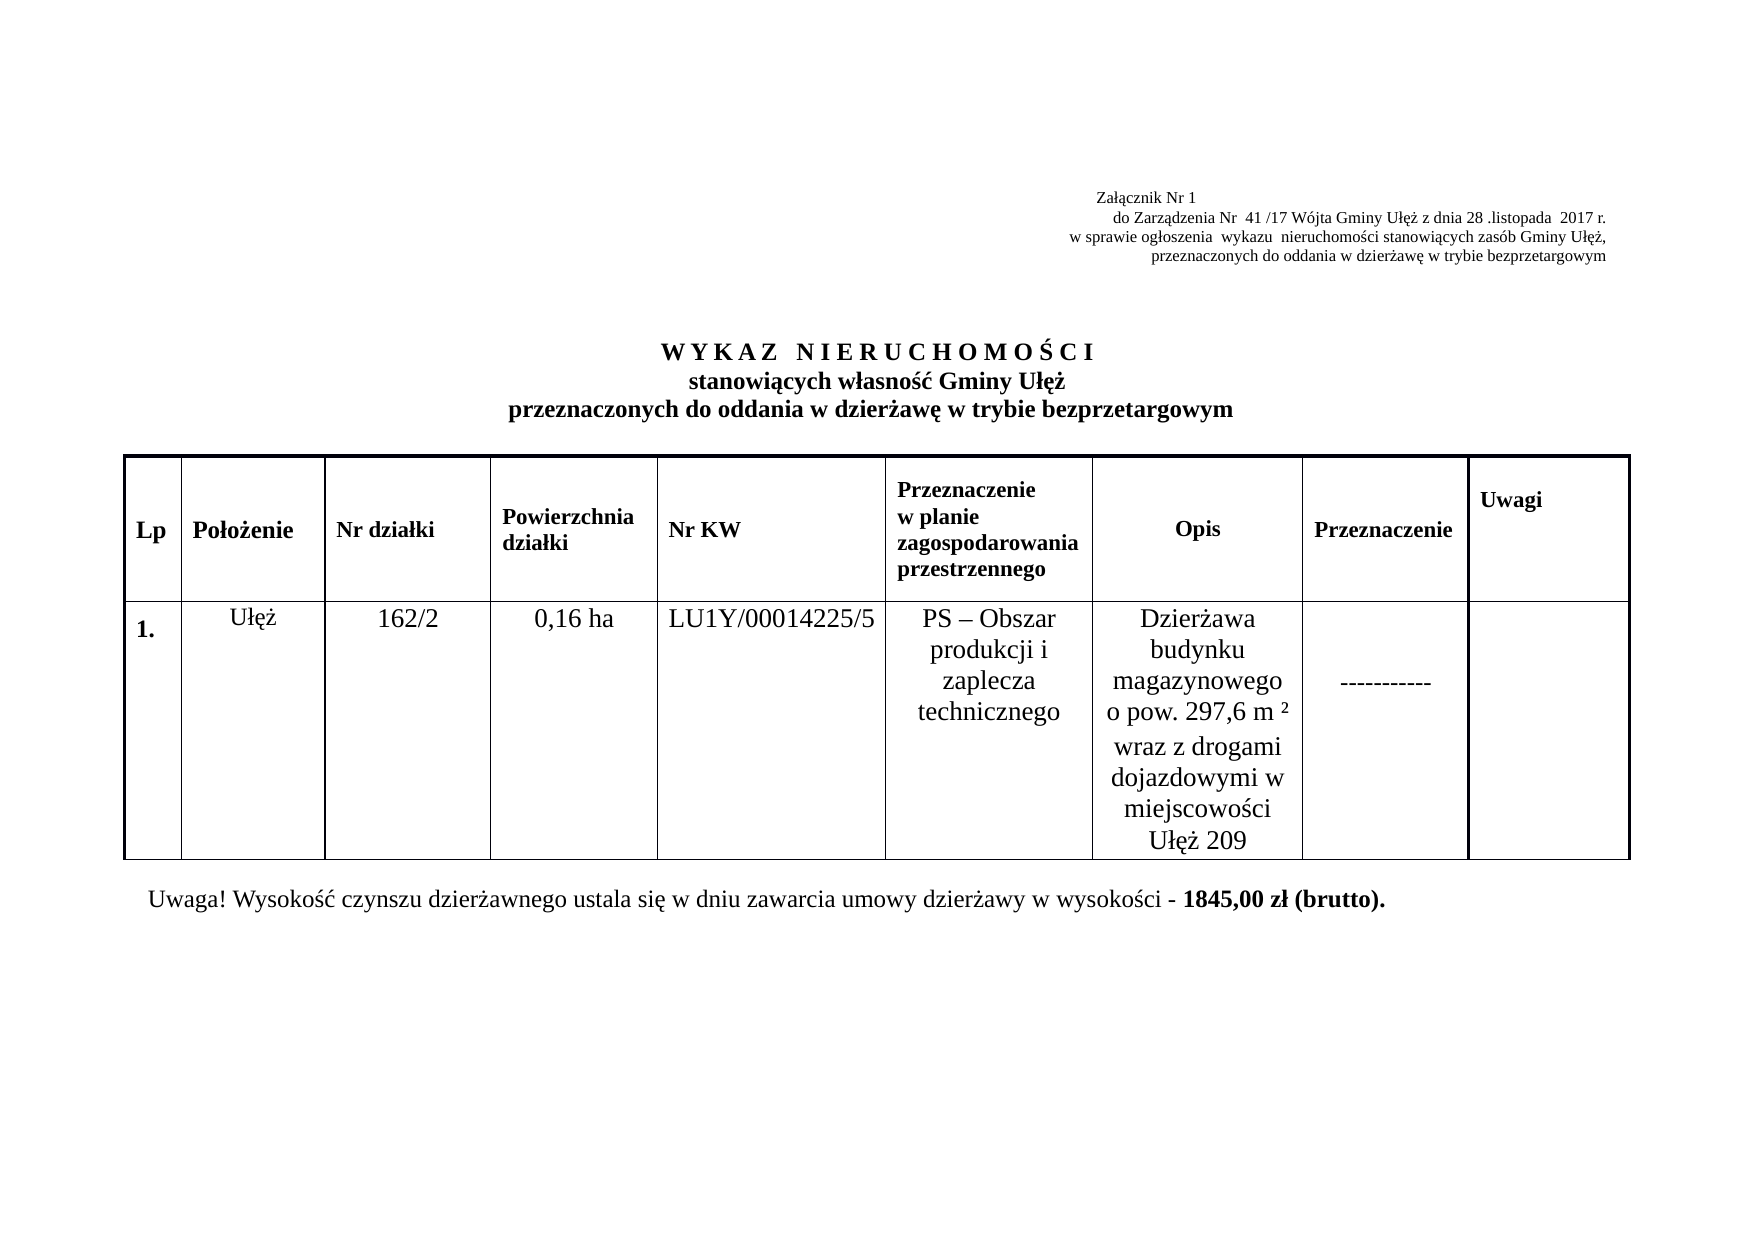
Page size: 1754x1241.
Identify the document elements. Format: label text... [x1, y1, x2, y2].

table_cell PS – Obszar produkcji i zaplecza technicznego [886, 602, 1092, 859]
table_header Przeznaczenie [1303, 458, 1467, 601]
text przeznaczonych do oddania w dzierżawę w trybie bezprzetargowym [148, 394, 1606, 423]
text stanowiących własność Gminy Ułęż [148, 366, 1606, 394]
text W Y K A Z N I E R U C H O M O Ś C I [148, 337, 1606, 366]
table_header Uwagi [1470, 458, 1628, 601]
table_header Powierzchnia działki [491, 458, 657, 601]
table_header Położenie [182, 458, 324, 601]
table_header Nr KW [658, 458, 885, 601]
table_cell ----------- [1303, 602, 1467, 859]
table_cell 0,16 ha [491, 602, 657, 859]
table_header Opis [1093, 458, 1302, 601]
text Załącznik Nr 1 [148, 188, 1196, 207]
table_cell LU1Y/00014225/5 [658, 602, 885, 859]
text do Zarządzenia Nr 41 /17 Wójta Gminy Ułęż z dnia 28 .listopada 2017 r. [148, 207, 1606, 227]
text w sprawie ogłoszenia wykazu nieruchomości stanowiących zasób Gminy Ułęż, [148, 227, 1606, 246]
table_header Nr działki [326, 458, 490, 601]
table_cell 162/2 [326, 602, 490, 859]
table_cell 1. [126, 602, 181, 859]
table_header Lp [126, 458, 181, 601]
text przeznaczonych do oddania w dzierżawę w trybie bezprzetargowym [148, 246, 1606, 265]
table_cell Dzierżawa budynku magazynowego o pow. 297,6 m ² wraz z drogami dojazdowymi w miejscowości Ułęż 209 [1093, 602, 1302, 859]
table_cell [1470, 602, 1628, 859]
text Uwaga! Wysokość czynszu dzierżawnego ustala się w dniu zawarcia umowy dzierżawy w wysokości - 1845,00 zł (brutto). [148, 884, 1606, 913]
table_cell Ułęż [182, 602, 324, 859]
table_header Przeznaczenie w planie zagospodarowania przestrzennego [886, 458, 1092, 601]
